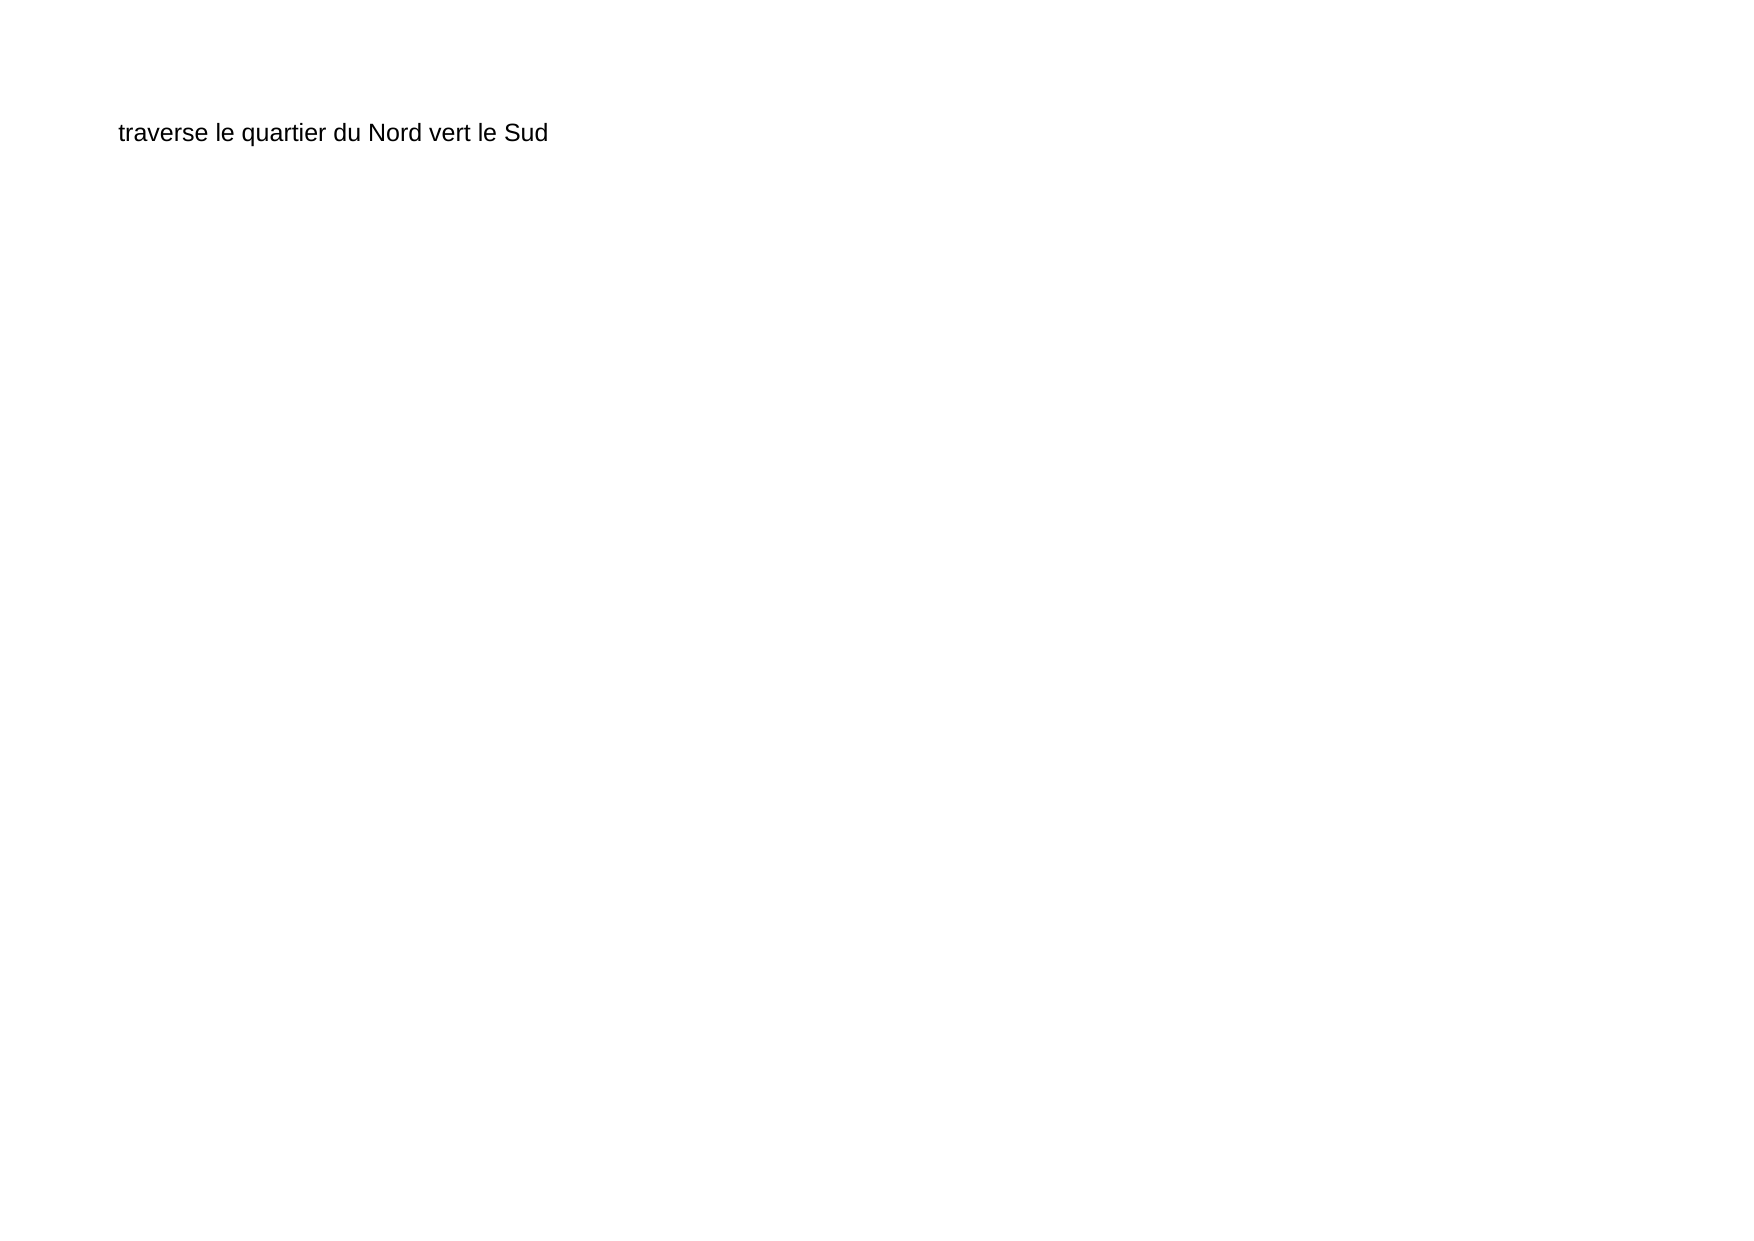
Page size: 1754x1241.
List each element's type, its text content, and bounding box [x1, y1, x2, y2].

text traverse le quartier du Nord vert le Sud [118, 118, 1636, 147]
